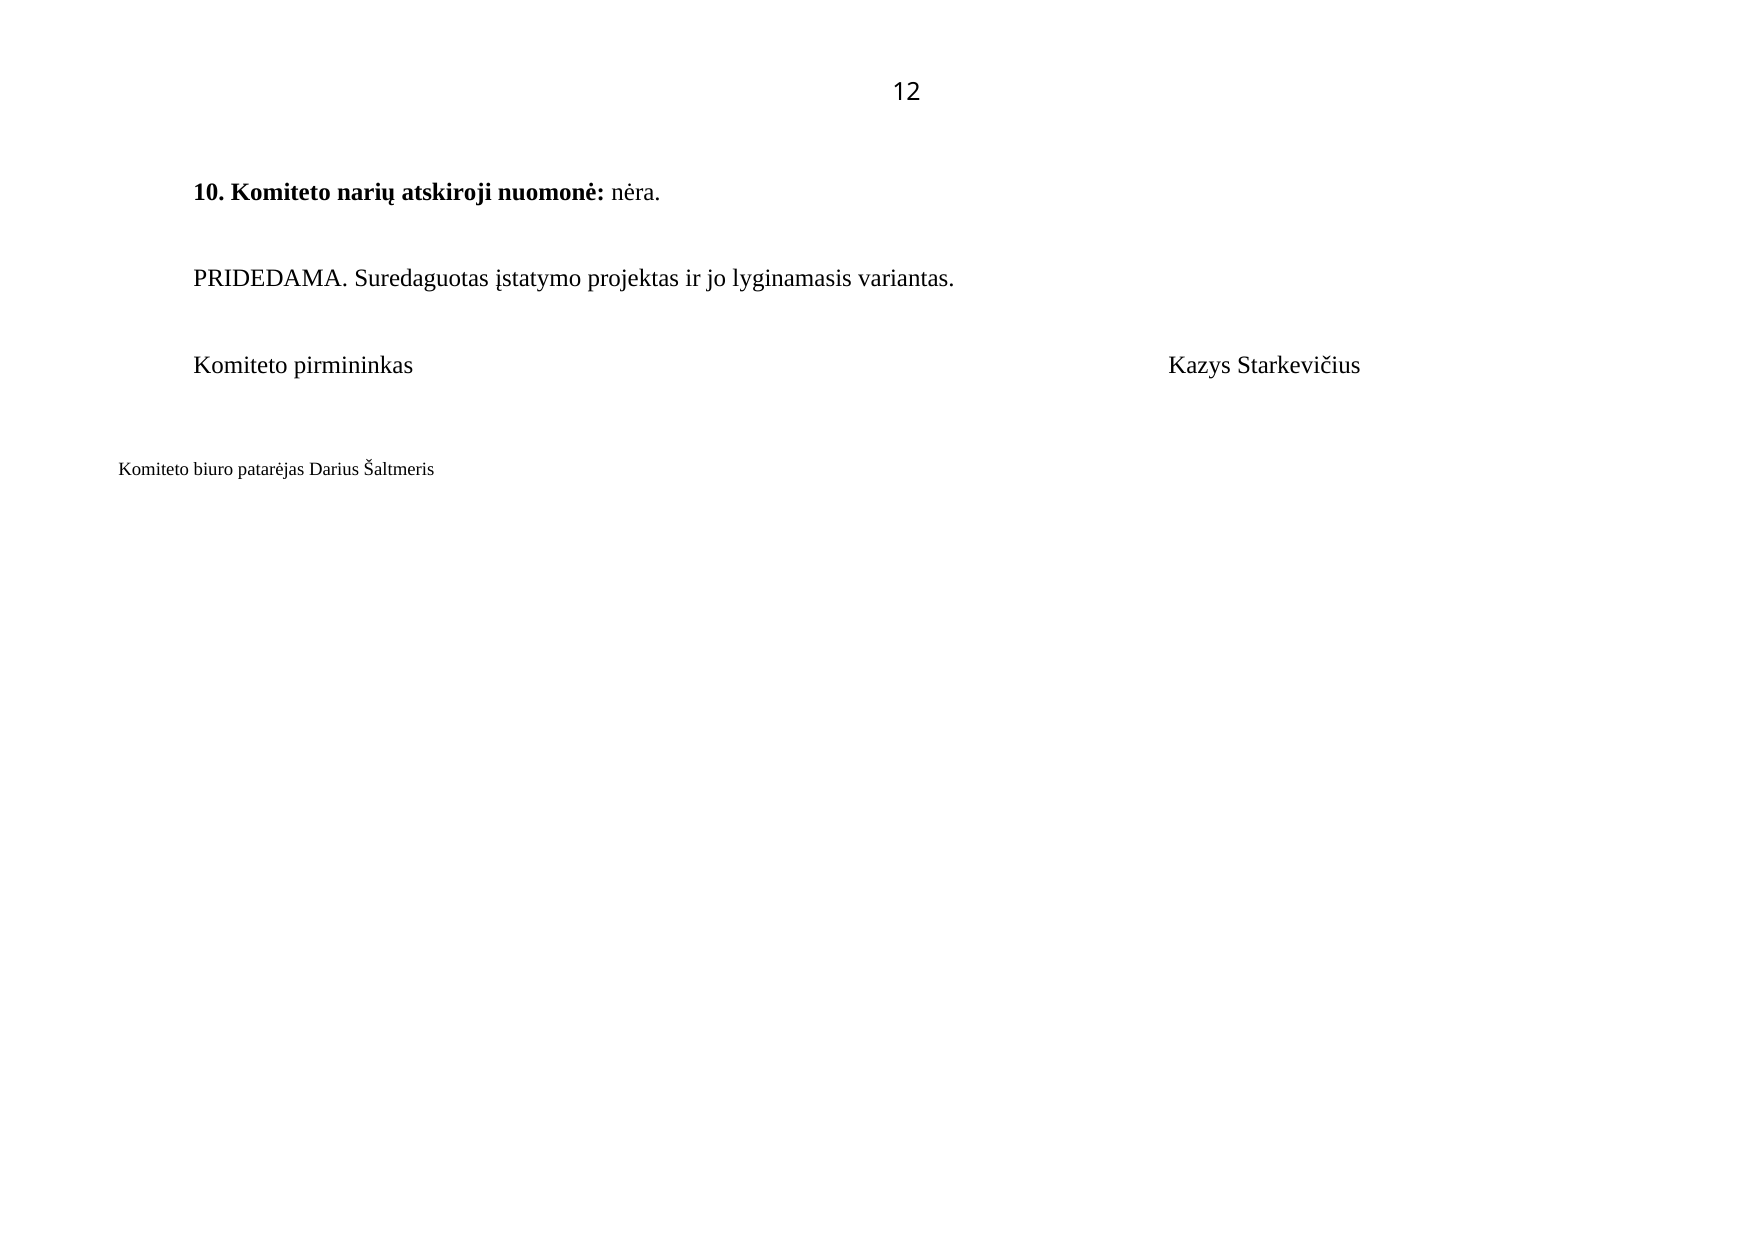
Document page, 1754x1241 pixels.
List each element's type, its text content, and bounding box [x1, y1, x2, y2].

text Komiteto pirmininkas Kazys Starkevičius [118, 350, 1695, 378]
text Komiteto biuro patarėjas Darius Šaltmeris [118, 457, 1695, 479]
text PRIDEDAMA. Suredaguotas įstatymo projektas ir jo lyginamasis variantas. [118, 263, 1695, 292]
text 10. Komiteto narių atskiroji nuomonė: nėra. [118, 177, 1695, 206]
